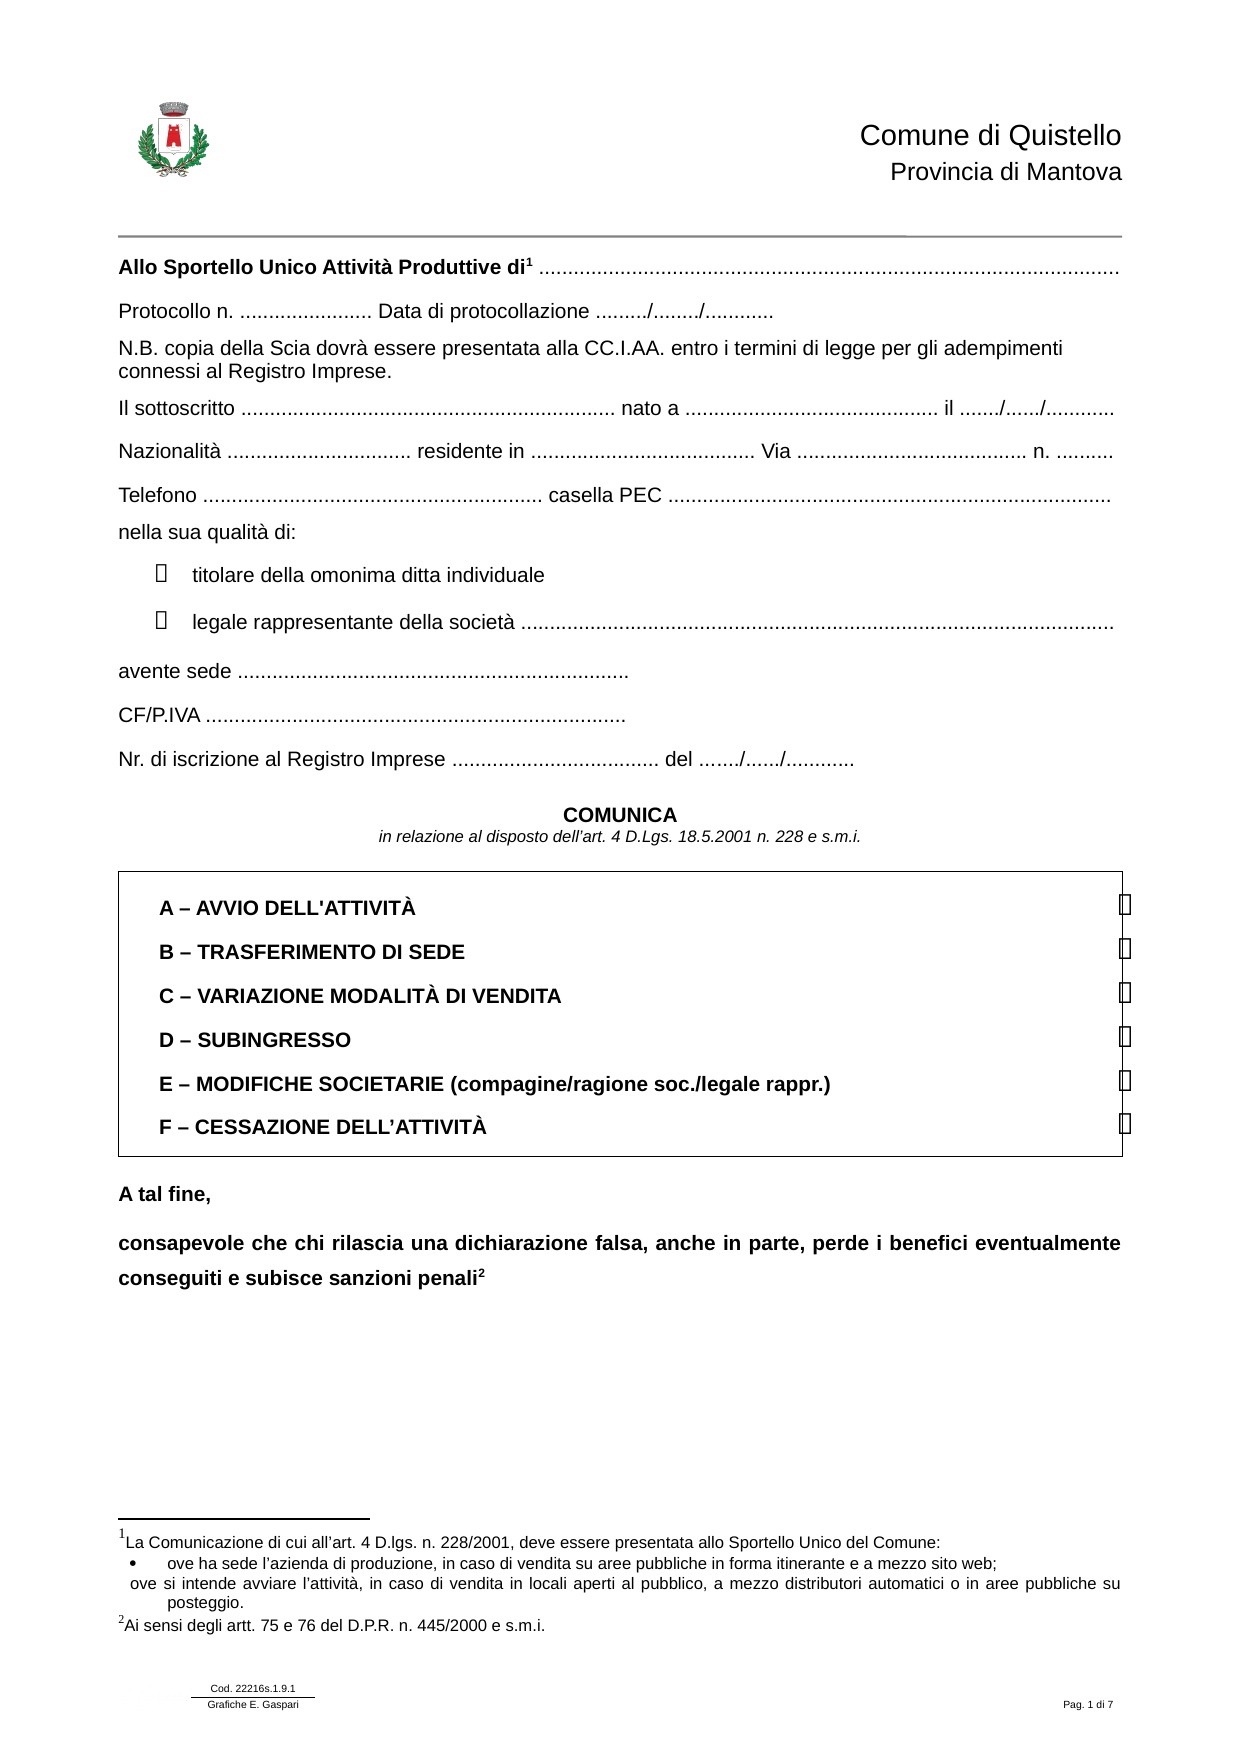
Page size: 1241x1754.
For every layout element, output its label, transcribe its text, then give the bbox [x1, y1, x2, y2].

text  legale rappresentante della società ....................................................................................................... [153, 602, 1122, 637]
table_header A – AVVIO DELL'ATTIVITÀ  B – TRASFERIMENTO DI SEDE  C – VARIAZIONE MODALITÀ DI VENDITA  D – SUBINGRESSO  E – MODIFICHE SOCIETARIE (compagine/ragione soc./legale rappr.)  F – CESSAZIONE DELL’ATTIVITÀ  [119, 872, 1122, 1156]
text COMUNICA [118, 803, 1122, 827]
text Nazionalità ................................ residente in ....................................... Via ........................................ n. .......... [118, 439, 1122, 463]
text consapevole che chi rilascia una dichiarazione falsa, anche in parte, perde i benefici eventualmente conseguiti e subisce sanzioni penali [118, 1230, 1122, 1290]
text nella sua qualità di: [118, 519, 1122, 543]
text N.B. copia della Scia dovrà essere presentata alla CC.I.AA. entro i termini di legge per gli adempimenti connessi al Registro Imprese. [118, 335, 1122, 383]
text Comune di Quistello [224, 118, 1122, 152]
text avente sede .................................................................... [118, 659, 1122, 683]
text Ai sensi degli artt. 75 e 76 del D.P.R. n. 445/2000 e s.m.i. [118, 1612, 1122, 1636]
text ove si intende avviare l’attività, in caso di vendita in locali aperti al pubblico, a mezzo distributori automatici o in aree pubbliche su posteggio. [130, 1573, 1122, 1612]
text A tal fine, [118, 1182, 1122, 1206]
list ove ha sede l’azienda di produzione, in caso di vendita su aree pubbliche in forma itinerante e a mezzo sito web; [130, 1554, 1122, 1573]
text La Comunicazione di cui all’art. 4 D.lgs. n. 228/2001, deve essere presentata allo Sportello Unico del Comune: [118, 1525, 1122, 1554]
text CF/P.IVA ......................................................................... [118, 703, 1122, 727]
text Telefono ........................................................... casella PEC ............................................................................. [118, 483, 1122, 507]
text Provincia di Mantova [224, 157, 1122, 185]
picture [122, 87, 224, 219]
text in relazione al disposto dell’art. 4 D.Lgs. 18.5.2001 n. 228 e s.m.i. [118, 827, 1122, 846]
text Protocollo n. ....................... Data di protocollazione ........./......../............ [118, 299, 1122, 323]
text  titolare della omonima ditta individuale [153, 556, 1122, 590]
text Il sottoscritto ................................................................. nato a ............................................ il ......./....../............ [118, 396, 1122, 420]
text Nr. di iscrizione al Registro Imprese .................................... del ......./....../............ [118, 747, 1122, 771]
text Allo Sportello Unico Attività Produttive di [118, 255, 1122, 279]
